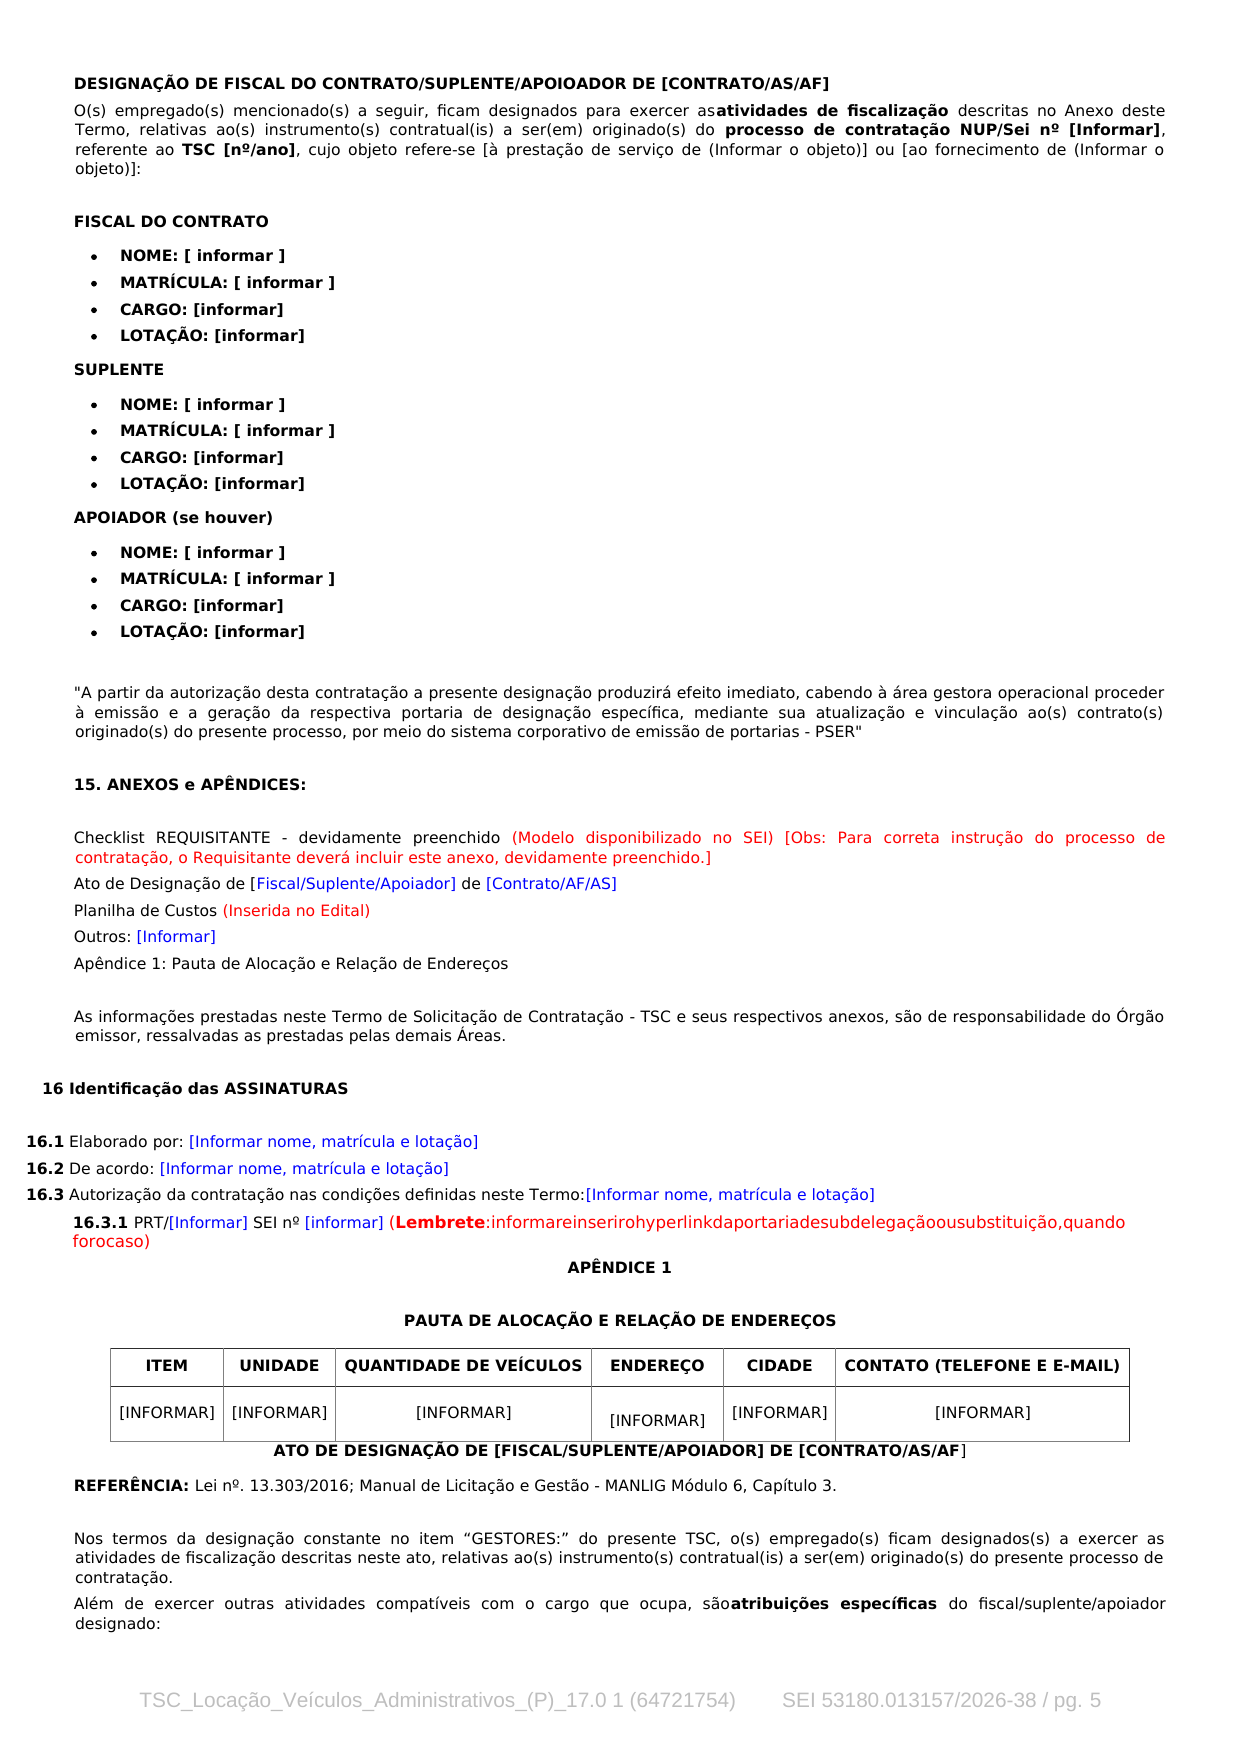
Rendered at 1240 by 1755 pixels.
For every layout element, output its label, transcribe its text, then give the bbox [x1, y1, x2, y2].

text Além de exercer outras atividades compatíveis com o cargo que ocupa, sãoatribuições específicas do fiscal/suplente/apoiador designado: [74, 1595, 1166, 1633]
table_cell [INFORMAR] [111, 1387, 223, 1441]
list Autorização da contratação nas condições definidas neste Termo:[Informar nome, matrícula e lotação] [26, 1186, 1185, 1204]
text MATRÍCULA: [ informar ] [92, 570, 1185, 588]
text Checklist REQUISITANTE - devidamente preenchido (Modelo disponibilizado no SEI) [Obs: Para correta instrução do processo de contratação, o Requisitante deverá incluir este anexo, devidamente preenchido.] [74, 829, 1166, 867]
table_cell [INFORMAR] [592, 1387, 723, 1441]
text CARGO: [informar] [92, 300, 1185, 319]
text APÊNDICE 1 [69, 1259, 1171, 1277]
text CARGO: [informar] [92, 597, 1185, 615]
text NOME: [ informar ] [92, 544, 1185, 562]
text "A partir da autorização desta contratação a presente designação produzirá efeito imediato, cabendo à área gestora operacional proceder à emissão e a geração da respectiva portaria de designação específica, mediante sua atualização e vinculação ao(s) contrato(s) originado(s) do presente processo, por meio do sistema corporativo de emissão de portarias - PSER" [74, 684, 1166, 742]
text CARGO: [informar] [92, 449, 1185, 467]
text PAUTA DE ALOCAÇÃO E RELAÇÃO DE ENDEREÇOS [69, 1312, 1171, 1330]
table_cell [INFORMAR] [836, 1387, 1129, 1441]
text NOME: [ informar ] [92, 396, 1185, 414]
text O(s) empregado(s) mencionado(s) a seguir, ficam designados para exercer asatividades de fiscalização descritas no Anexo deste Termo, relativas ao(s) instrumento(s) contratual(is) a ser(em) originado(s) do processo de contratação NUP/Sei nº [Informar], referente ao TSC [nº/ano], cujo objeto refere-se [à prestação de serviço de (Informar o objeto)] ou [ao fornecimento de (Informar o objeto)]: [74, 102, 1166, 178]
table_header UNIDADE [224, 1349, 335, 1386]
text NOME: [ informar ] [92, 247, 1185, 266]
table_header CONTATO (TELEFONE E E-MAIL) [836, 1349, 1129, 1386]
text ATO DE DESIGNAÇÃO DE [FISCAL/SUPLENTE/APOIADOR] DE [CONTRATO/AS/AF] [69, 1442, 1171, 1460]
text Apêndice 1: Pauta de Alocação e Relação de Endereços [74, 954, 1166, 973]
list De acordo: [Informar nome, matrícula e lotação] [26, 1160, 1185, 1178]
text SUPLENTE [74, 361, 1185, 379]
text Nos termos da designação constante no item “GESTORES:” do presente TSC, o(s) empregado(s) ficam designados(s) a exercer as atividades de fiscalização descritas neste ato, relativas ao(s) instrumento(s) contratual(is) a ser(em) originado(s) do presente processo de contratação. [74, 1530, 1166, 1587]
table_cell [INFORMAR] [224, 1387, 335, 1441]
table_header QUANTIDADE DE VEÍCULOS [336, 1349, 591, 1386]
text LOTAÇÃO: [informar] [92, 327, 1185, 345]
text Outros: [Informar] [74, 928, 1185, 946]
text MATRÍCULA: [ informar ] [92, 422, 1185, 440]
text MATRÍCULA: [ informar ] [92, 274, 1185, 292]
text REFERÊNCIA: Lei nº. 13.303/2016; Manual de Licitação e Gestão - MANLIG Módulo 6, Capítulo 3. [74, 1477, 1166, 1495]
table_header CIDADE [724, 1349, 835, 1386]
table_cell [INFORMAR] [336, 1387, 591, 1441]
table_header ENDEREÇO [592, 1349, 723, 1386]
text FISCAL DO CONTRATO [74, 213, 1185, 231]
text 16.3.1 PRT/[Informar] SEI nº [informar] (Lembrete:informareinserirohyperlinkdaportariadesubdelegaçãoousubstituição,quando forocaso) [72, 1212, 1185, 1252]
text Planilha de Custos (Inserida no Edital) [74, 902, 1166, 920]
text LOTAÇÃO: [informar] [92, 475, 1185, 493]
text Ato de Designação de [Fiscal/Suplente/Apoiador] de [Contrato/AF/AS] [74, 875, 1185, 893]
table_header ITEM [111, 1349, 223, 1386]
text As informações prestadas neste Termo de Solicitação de Contratação - TSC e seus respectivos anexos, são de responsabilidade do Órgão emissor, ressalvadas as prestadas pelas demais Áreas. [74, 1007, 1166, 1045]
text 15. ANEXOS e APÊNDICES: [74, 776, 1185, 794]
list Elaborado por: [Informar nome, matrícula e lotação] [26, 1133, 1185, 1151]
text LOTAÇÃO: [informar] [92, 623, 1185, 642]
text APOIADOR (se houver) [74, 509, 1185, 528]
text DESIGNAÇÃO DE FISCAL DO CONTRATO/SUPLENTE/APOIOADOR DE [CONTRATO/AS/AF] [74, 75, 1185, 93]
list Identificação das ASSINATURAS [42, 1080, 1185, 1098]
table_cell [INFORMAR] [724, 1387, 835, 1441]
